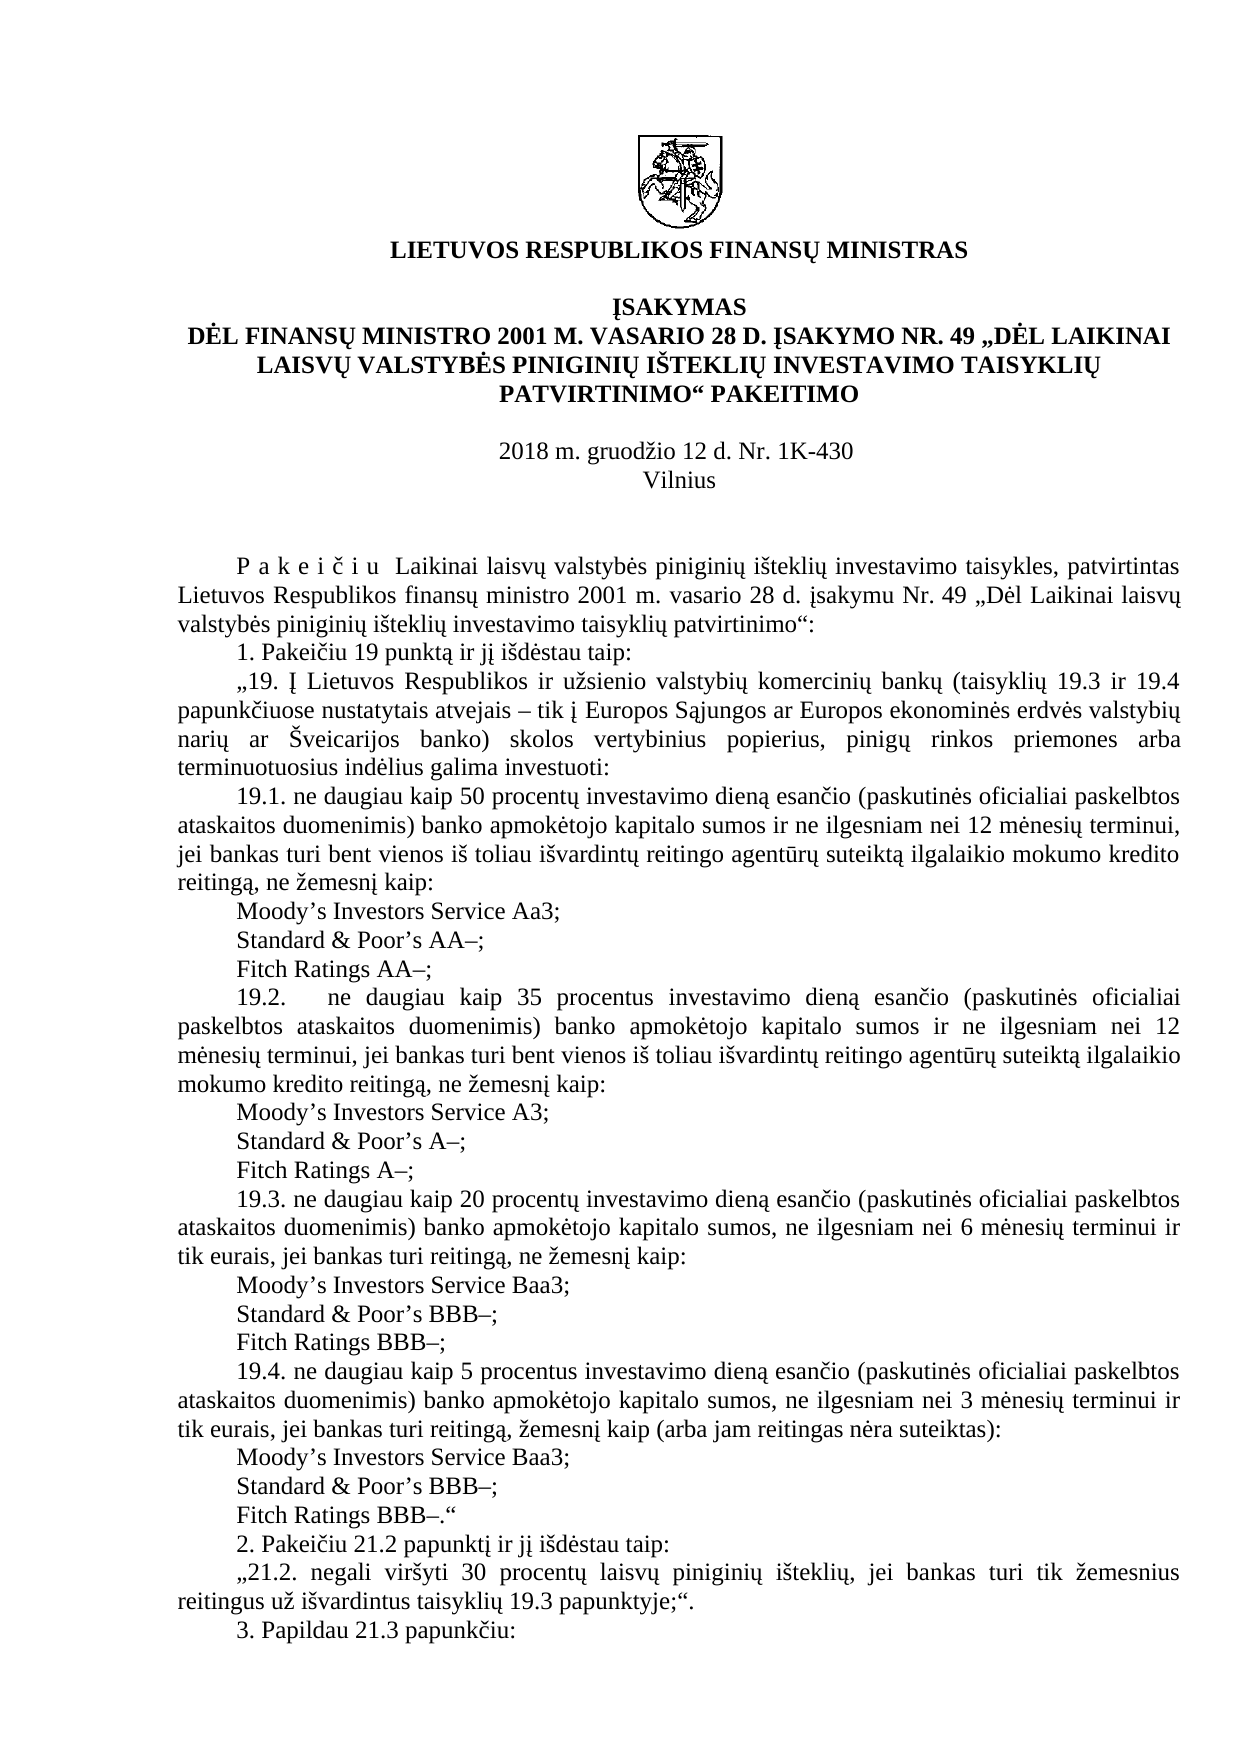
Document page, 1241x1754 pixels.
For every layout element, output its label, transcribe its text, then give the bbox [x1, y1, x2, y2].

text 3. Papildau 21.3 papunkčiu: [177, 1615, 1181, 1644]
text 1. Pakeičiu 19 punktą ir jį išdėstau taip: [177, 637, 1181, 666]
text Standard & Poor’s AA–; [177, 925, 1181, 954]
text „19. Į Lietuvos Respublikos ir užsienio valstybių komercinių bankų (taisyklių 19.3 ir 19.4 papunkčiuose nustatytais atvejais – tik į Europos Sąjungos ar Europos ekonominės erdvės valstybių narių ar Šveicarijos banko) skolos vertybinius popierius, pinigų rinkos priemones arba terminuotuosius indėlius galima investuoti: [177, 666, 1181, 781]
text ĮSAKYMAS [177, 292, 1181, 321]
text „21.2. negali viršyti 30 procentų laisvų piniginių išteklių, jei bankas turi tik žemesnius reitingus už išvardintus taisyklių 19.3 papunktyje;“. [177, 1557, 1181, 1615]
text Fitch Ratings AA–; [177, 954, 1181, 982]
text LIETUVOS RESPUBLIKOS FINANSŲ MINISTRAS [177, 235, 1181, 264]
text Moody’s Investors Service A3; [177, 1097, 1181, 1126]
text Fitch Ratings A–; [177, 1155, 1181, 1184]
text 19.1. ne daugiau kaip 50 procentų investavimo dieną esančio (paskutinės oficialiai paskelbtos ataskaitos duomenimis) banko apmokėtojo kapitalo sumos ir ne ilgesniam nei 12 mėnesių terminui, jei bankas turi bent vienos iš toliau išvardintų reitingo agentūrų suteiktą ilgalaikio mokumo kredito reitingą, ne žemesnį kaip: [177, 781, 1181, 896]
text DĖL FINANSŲ MINISTRO 2001 M. VASARIO 28 D. ĮSAKYMO NR. 49 „DĖL LAIKINAI LAISVŲ VALSTYBĖS PINIGINIŲ IŠTEKLIŲ INVESTAVIMO TAISYKLIŲ PATVIRTINIMO“ PAKEITIMO [177, 321, 1181, 407]
text Fitch Ratings BBB–; [177, 1327, 1181, 1356]
text Standard & Poor’s BBB–; [177, 1299, 1181, 1327]
text 2. Pakeičiu 21.2 papunktį ir jį išdėstau taip: [177, 1529, 1181, 1557]
text Vilnius [177, 465, 1181, 494]
text Standard & Poor’s BBB–; [177, 1471, 1181, 1500]
text P a k e i č i u Laikinai laisvų valstybės piniginių išteklių investavimo taisykles, patvirtintas Lietuvos Respublikos finansų ministro 2001 m. vasario 28 d. įsakymu Nr. 49 „Dėl Laikinai laisvų valstybės piniginių išteklių investavimo taisyklių patvirtinimo“: [177, 551, 1181, 637]
text Moody’s Investors Service Baa3; [177, 1442, 1181, 1471]
text 19.4. ne daugiau kaip 5 procentus investavimo dieną esančio (paskutinės oficialiai paskelbtos ataskaitos duomenimis) banko apmokėtojo kapitalo sumos, ne ilgesniam nei 3 mėnesių terminui ir tik eurais, jei bankas turi reitingą, žemesnį kaip (arba jam reitingas nėra suteiktas): [177, 1356, 1181, 1442]
text 2018 m. gruodžio 12 d. Nr. 1K-430 [177, 436, 1181, 465]
text Fitch Ratings BBB–.“ [177, 1500, 1181, 1529]
text 19.2. ne daugiau kaip 35 procentus investavimo dieną esančio (paskutinės oficialiai paskelbtos ataskaitos duomenimis) banko apmokėtojo kapitalo sumos ir ne ilgesniam nei 12 mėnesių terminui, jei bankas turi bent vienos iš toliau išvardintų reitingo agentūrų suteiktą ilgalaikio mokumo kredito reitingą, ne žemesnį kaip: [177, 982, 1181, 1097]
text Moody’s Investors Service Baa3; [177, 1270, 1181, 1299]
text Moody’s Investors Service Aa3; [177, 896, 1181, 925]
text Standard & Poor’s A–; [177, 1126, 1181, 1155]
text 19.3. ne daugiau kaip 20 procentų investavimo dieną esančio (paskutinės oficialiai paskelbtos ataskaitos duomenimis) banko apmokėtojo kapitalo sumos, ne ilgesniam nei 6 mėnesių terminui ir tik eurais, jei bankas turi reitingą, ne žemesnį kaip: [177, 1184, 1181, 1270]
